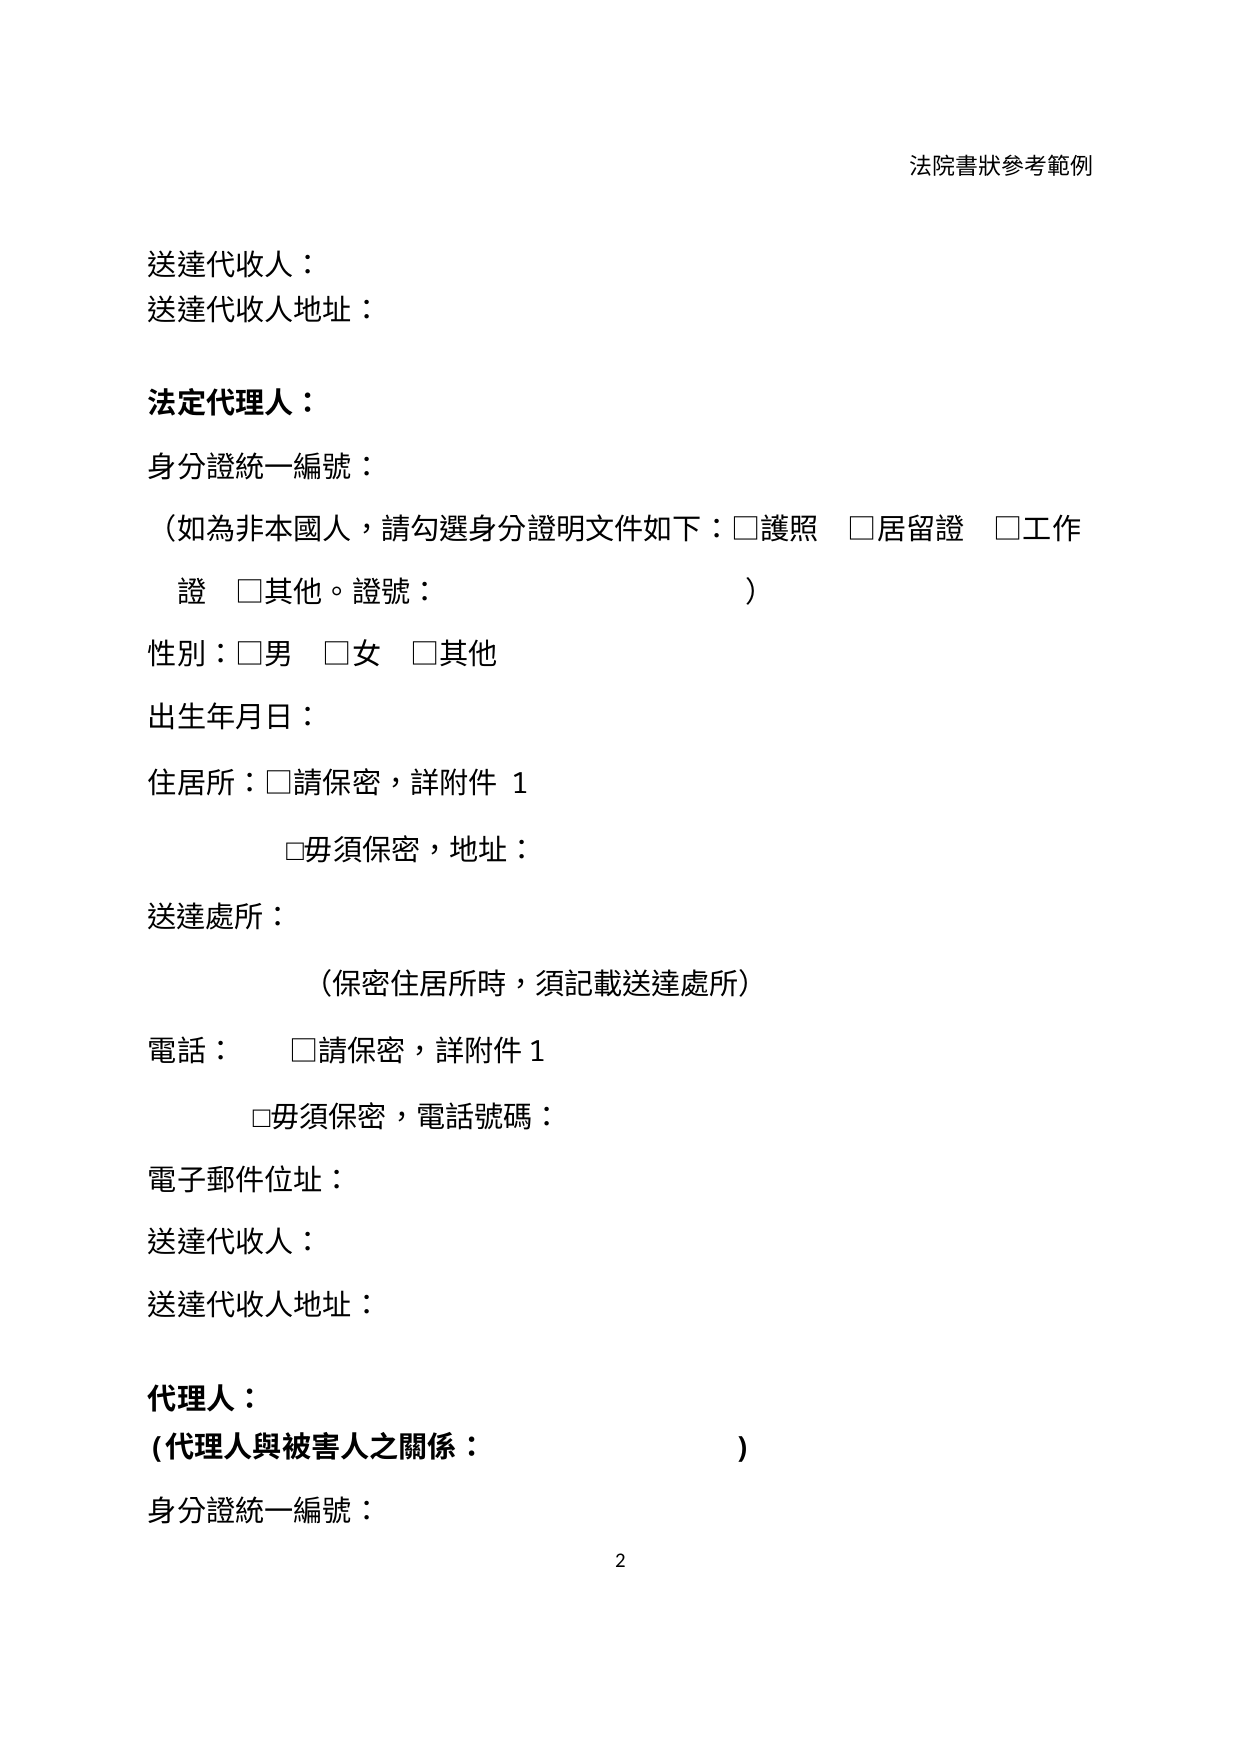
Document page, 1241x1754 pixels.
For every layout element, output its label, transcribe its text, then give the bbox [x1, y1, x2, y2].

text 身分證統一編號： [148, 1467, 1092, 1530]
text （保密住居所時，須記載送達處所） [148, 940, 1092, 1002]
text □毋須保密，電話號碼： [148, 1073, 1092, 1136]
text 送達代收人地址： [148, 283, 1092, 329]
text 送達代收人： [148, 221, 1092, 283]
text (代理人與被害人之關係： ) [148, 1419, 1092, 1467]
text 身分證統一編號： [148, 423, 1092, 485]
text 出生年月日： [148, 673, 1092, 735]
text 送達處所： [148, 873, 1092, 936]
text （如為非本國人，請勾選身分證明文件如下：□護照 □居留證 □工作證 □其他。證號： ） [148, 485, 1092, 610]
text 電子郵件位址： [148, 1136, 1092, 1198]
text □毋須保密，地址： [148, 806, 1092, 869]
text 代理人： [148, 1371, 1092, 1419]
text 送達代收人地址： [148, 1261, 1092, 1323]
text 住居所：□請保密，詳附件1 [148, 739, 1092, 802]
text 電話： □請保密，詳附件1 [148, 1007, 1092, 1069]
text 法定代理人： [148, 375, 1092, 423]
text 性別：□男 □女 □其他 [148, 610, 1092, 673]
text 送達代收人： [148, 1198, 1092, 1261]
